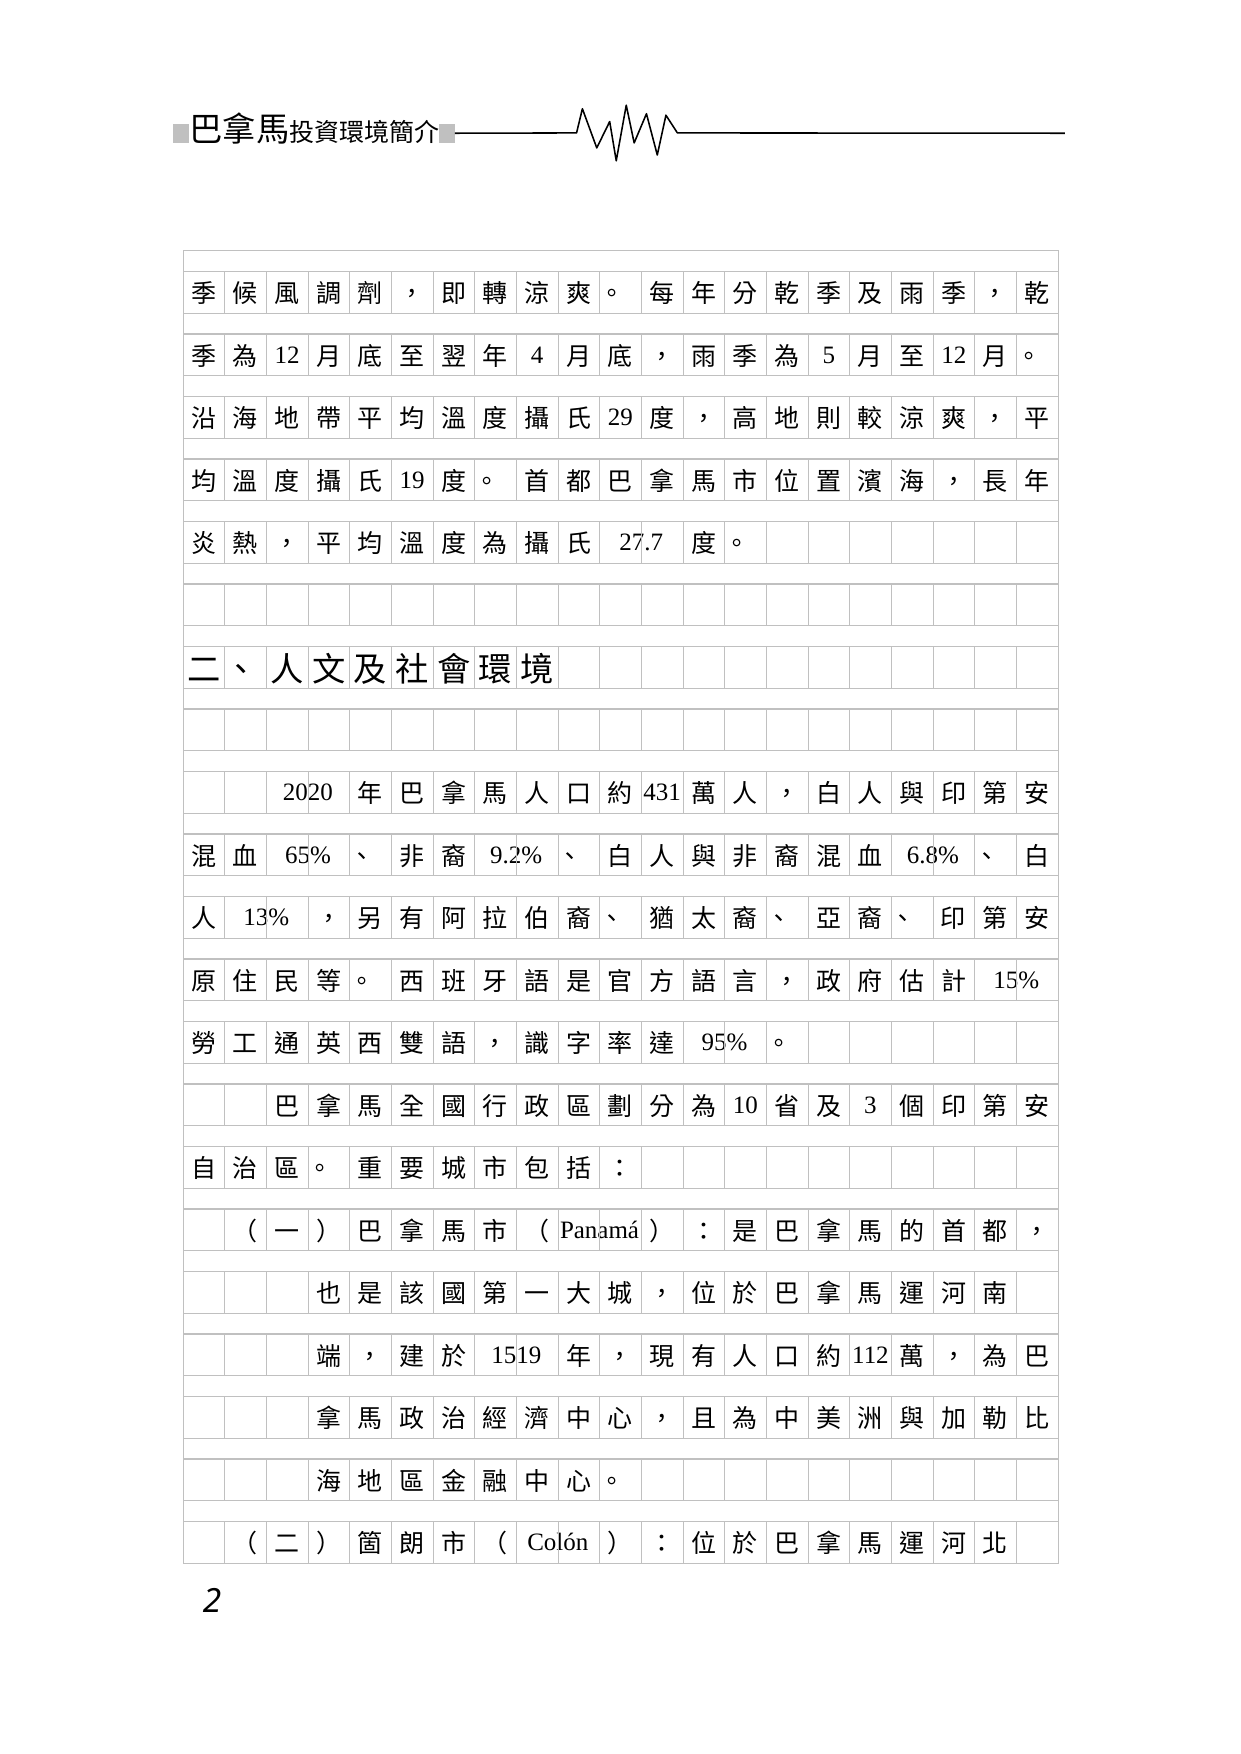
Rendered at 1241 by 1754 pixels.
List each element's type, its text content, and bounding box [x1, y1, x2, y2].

text 2020年巴拿馬人口約431萬人，白人與印第安混血65%、非裔9.2%、白人與非裔混血6.8%、白人13%，另有阿拉伯裔、猶太裔、亞裔、印第安原住民等。西班牙語是官方語言，政府估計15%勞工通英西雙語，識字率達95%。 [184, 939, 1058, 958]
text （一）巴拿馬市（Panamá）：是巴拿馬的首都，也是該國第一大城，位於巴拿馬運河南端，建於1519年，現有人口約112萬，為巴拿馬政治經濟中心，且為中美洲與加勒比海地區金融中心。 [207, 1189, 1058, 1208]
text [725, 647, 766, 688]
text 巴拿馬全國行政區劃分為10省及3個印第安自治區。重要城市包括： [434, 1085, 474, 1125]
text （二）箇朗市（Colón）：位於巴拿馬運河北端，建於1820年，1948年成立自由貿易區，係巴國第2大城及主要港口，人口約24萬。 [600, 1522, 641, 1563]
text （二）箇朗市（Colón）：位於巴拿馬運河北端，建於1820年，1948年成立自由貿易區，係巴國第2大城及主要港口，人口約24萬。 [207, 1501, 1058, 1521]
text 2020年巴拿馬人口約431萬人，白人與印第安混血65%、非裔9.2%、白人與非裔混血6.8%、白人13%，另有阿拉伯裔、猶太裔、亞裔、印第安原住民等。西班牙語是官方語言，政府估計15%勞工通英西雙語，識字率達95%。 [184, 1001, 1058, 1021]
text [600, 647, 641, 688]
text （二）箇朗市（Colón）：位於巴拿馬運河北端，建於1820年，1948年成立自由貿易區，係巴國第2大城及主要港口，人口約24萬。 [684, 1522, 724, 1563]
text [934, 647, 974, 688]
text （二）箇朗市（Colón）：位於巴拿馬運河北端，建於1820年，1948年成立自由貿易區，係巴國第2大城及主要港口，人口約24萬。 [350, 1522, 391, 1563]
text [975, 647, 1016, 688]
text 巴拿馬全國行政區劃分為10省及3個印第安自治區。重要城市包括： [475, 1085, 516, 1125]
text （二）箇朗市（Colón）：位於巴拿馬運河北端，建於1820年，1948年成立自由貿易區，係巴國第2大城及主要港口，人口約24萬。 [475, 1522, 516, 1563]
text 巴拿馬全國行政區劃分為10省及3個印第安自治區。重要城市包括： [767, 1147, 808, 1188]
text 巴拿馬全國行政區劃分為10省及3個印第安自治區。重要城市包括： [309, 1085, 349, 1125]
text 文 [309, 647, 349, 688]
text （二）箇朗市（Colón）：位於巴拿馬運河北端，建於1820年，1948年成立自由貿易區，係巴國第2大城及主要港口，人口約24萬。 [934, 1522, 974, 1563]
text 巴拿馬全國行政區劃分為10省及3個印第安自治區。重要城市包括： [517, 1147, 558, 1188]
text [184, 626, 1058, 646]
text 巴拿馬氣候炎熱潮濕，屬熱帶氣候，但入夜季候風調劑，即轉涼爽。每年分乾季及雨季，乾季為12月底至翌年4月底，雨季為5月至12月。沿海地帶平均溫度攝氏29度，高地則較涼爽，平均溫度攝氏19度。首都巴拿馬市位置濱海，長年炎熱，平均溫度為攝氏27.7度。 [184, 501, 1058, 521]
text [642, 647, 683, 688]
text （一）巴拿馬市（Panamá）：是巴拿馬的首都，也是該國第一大城，位於巴拿馬運河南端，建於1519年，現有人口約112萬，為巴拿馬政治經濟中心，且為中美洲與加勒比海地區金融中心。 [207, 1439, 1058, 1458]
text 巴拿馬全國行政區劃分為10省及3個印第安自治區。重要城市包括： [517, 1085, 558, 1125]
text （二）箇朗市（Colón）：位於巴拿馬運河北端，建於1820年，1948年成立自由貿易區，係巴國第2大城及主要港口，人口約24萬。 [434, 1522, 474, 1563]
text （二）箇朗市（Colón）：位於巴拿馬運河北端，建於1820年，1948年成立自由貿易區，係巴國第2大城及主要港口，人口約24萬。 [642, 1522, 683, 1563]
text [684, 647, 724, 688]
text 巴拿馬全國行政區劃分為10省及3個印第安自治區。重要城市包括： [1017, 1085, 1058, 1125]
text （二）箇朗市（Colón）：位於巴拿馬運河北端，建於1820年，1948年成立自由貿易區，係巴國第2大城及主要港口，人口約24萬。 [309, 1522, 349, 1563]
text 巴拿馬全國行政區劃分為10省及3個印第安自治區。重要城市包括： [725, 1147, 766, 1188]
text （一）巴拿馬市（Panamá）：是巴拿馬的首都，也是該國第一大城，位於巴拿馬運河南端，建於1519年，現有人口約112萬，為巴拿馬政治經濟中心，且為中美洲與加勒比海地區金融中心。 [207, 1314, 1058, 1333]
text （二）箇朗市（Colón）：位於巴拿馬運河北端，建於1820年，1948年成立自由貿易區，係巴國第2大城及主要港口，人口約24萬。 [225, 1522, 266, 1563]
text 巴拿馬全國行政區劃分為10省及3個印第安自治區。重要城市包括： [225, 1147, 266, 1188]
text 巴拿馬全國行政區劃分為10省及3個印第安自治區。重要城市包括： [934, 1147, 974, 1188]
text 巴拿馬全國行政區劃分為10省及3個印第安自治區。重要城市包括： [684, 1085, 724, 1125]
text 巴拿馬全國行政區劃分為10省及3個印第安自治區。重要城市包括： [809, 1085, 849, 1125]
text [850, 647, 891, 688]
text [767, 647, 808, 688]
text 巴拿馬全國行政區劃分為10省及3個印第安自治區。重要城市包括： [725, 1085, 766, 1125]
text 境 [517, 647, 558, 688]
text （二）箇朗市（Colón）：位於巴拿馬運河北端，建於1820年，1948年成立自由貿易區，係巴國第2大城及主要港口，人口約24萬。 [725, 1522, 766, 1563]
text 巴拿馬全國行政區劃分為10省及3個印第安自治區。重要城市包括： [809, 1147, 849, 1188]
text 巴拿馬全國行政區劃分為10省及3個印第安自治區。重要城市包括： [642, 1085, 683, 1125]
text 巴拿馬全國行政區劃分為10省及3個印第安自治區。重要城市包括： [934, 1085, 974, 1125]
text （二）箇朗市（Colón）：位於巴拿馬運河北端，建於1820年，1948年成立自由貿易區，係巴國第2大城及主要港口，人口約24萬。 [267, 1522, 308, 1563]
text 巴拿馬全國行政區劃分為10省及3個印第安自治區。重要城市包括： [434, 1147, 474, 1188]
text 巴拿馬全國行政區劃分為10省及3個印第安自治區。重要城市包括： [184, 1064, 1058, 1083]
text 二 [184, 647, 224, 688]
text 環 [475, 647, 516, 688]
text [809, 647, 849, 688]
text 及 [350, 647, 391, 688]
text [559, 647, 599, 688]
text 巴拿馬全國行政區劃分為10省及3個印第安自治區。重要城市包括： [350, 1147, 391, 1188]
text 2020年巴拿馬人口約431萬人，白人與印第安混血65%、非裔9.2%、白人與非裔混血6.8%、白人13%，另有阿拉伯裔、猶太裔、亞裔、印第安原住民等。西班牙語是官方語言，政府估計15%勞工通英西雙語，識字率達95%。 [184, 876, 1058, 896]
text （二）箇朗市（Colón）：位於巴拿馬運河北端，建於1820年，1948年成立自由貿易區，係巴國第2大城及主要港口，人口約24萬。 [392, 1522, 433, 1563]
text 巴拿馬全國行政區劃分為10省及3個印第安自治區。重要城市包括： [184, 1085, 224, 1125]
text 人 [267, 647, 308, 688]
text 會 [434, 647, 474, 688]
text 巴拿馬全國行政區劃分為10省及3個印第安自治區。重要城市包括： [850, 1147, 891, 1188]
text 巴拿馬全國行政區劃分為10省及3個印第安自治區。重要城市包括： [184, 1126, 1058, 1146]
text 巴拿馬氣候炎熱潮濕，屬熱帶氣候，但入夜季候風調劑，即轉涼爽。每年分乾季及雨季，乾季為12月底至翌年4月底，雨季為5月至12月。沿海地帶平均溫度攝氏29度，高地則較涼爽，平均溫度攝氏19度。首都巴拿馬市位置濱海，長年炎熱，平均溫度為攝氏27.7度。 [184, 314, 1058, 333]
text （二）箇朗市（Colón）：位於巴拿馬運河北端，建於1820年，1948年成立自由貿易區，係巴國第2大城及主要港口，人口約24萬。 [517, 1522, 558, 1563]
text 巴拿馬全國行政區劃分為10省及3個印第安自治區。重要城市包括： [684, 1147, 724, 1188]
text 巴拿馬全國行政區劃分為10省及3個印第安自治區。重要城市包括： [892, 1085, 933, 1125]
text 巴拿馬全國行政區劃分為10省及3個印第安自治區。重要城市包括： [184, 1147, 224, 1188]
text 巴拿馬全國行政區劃分為10省及3個印第安自治區。重要城市包括： [559, 1147, 599, 1188]
text 巴拿馬全國行政區劃分為10省及3個印第安自治區。重要城市包括： [309, 1147, 349, 1188]
text 巴拿馬全國行政區劃分為10省及3個印第安自治區。重要城市包括： [225, 1085, 266, 1125]
text 巴拿馬全國行政區劃分為10省及3個印第安自治區。重要城市包括： [267, 1085, 308, 1125]
text （二）箇朗市（Colón）：位於巴拿馬運河北端，建於1820年，1948年成立自由貿易區，係巴國第2大城及主要港口，人口約24萬。 [809, 1522, 849, 1563]
text 巴拿馬全國行政區劃分為10省及3個印第安自治區。重要城市包括： [475, 1147, 516, 1188]
text 巴拿馬全國行政區劃分為10省及3個印第安自治區。重要城市包括： [600, 1147, 641, 1188]
text [892, 647, 933, 688]
text 社 [392, 647, 433, 688]
text 巴拿馬全國行政區劃分為10省及3個印第安自治區。重要城市包括： [892, 1147, 933, 1188]
text （二）箇朗市（Colón）：位於巴拿馬運河北端，建於1820年，1948年成立自由貿易區，係巴國第2大城及主要港口，人口約24萬。 [892, 1522, 933, 1563]
text 巴拿馬全國行政區劃分為10省及3個印第安自治區。重要城市包括： [392, 1147, 433, 1188]
text 巴拿馬全國行政區劃分為10省及3個印第安自治區。重要城市包括： [392, 1085, 433, 1125]
text 巴拿馬全國行政區劃分為10省及3個印第安自治區。重要城市包括： [267, 1147, 308, 1188]
text 巴拿馬全國行政區劃分為10省及3個印第安自治區。重要城市包括： [350, 1085, 391, 1125]
text 巴拿馬全國行政區劃分為10省及3個印第安自治區。重要城市包括： [975, 1147, 1016, 1188]
text 2020年巴拿馬人口約431萬人，白人與印第安混血65%、非裔9.2%、白人與非裔混血6.8%、白人13%，另有阿拉伯裔、猶太裔、亞裔、印第安原住民等。西班牙語是官方語言，政府估計15%勞工通英西雙語，識字率達95%。 [184, 814, 1058, 833]
text 巴拿馬全國行政區劃分為10省及3個印第安自治區。重要城市包括： [975, 1085, 1016, 1125]
text （二）箇朗市（Colón）：位於巴拿馬運河北端，建於1820年，1948年成立自由貿易區，係巴國第2大城及主要港口，人口約24萬。 [559, 1522, 599, 1563]
text 巴拿馬全國行政區劃分為10省及3個印第安自治區。重要城市包括： [850, 1085, 891, 1125]
text （二）箇朗市（Colón）：位於巴拿馬運河北端，建於1820年，1948年成立自由貿易區，係巴國第2大城及主要港口，人口約24萬。 [850, 1522, 891, 1563]
text 巴拿馬氣候炎熱潮濕，屬熱帶氣候，但入夜季候風調劑，即轉涼爽。每年分乾季及雨季，乾季為12月底至翌年4月底，雨季為5月至12月。沿海地帶平均溫度攝氏29度，高地則較涼爽，平均溫度攝氏19度。首都巴拿馬市位置濱海，長年炎熱，平均溫度為攝氏27.7度。 [184, 376, 1058, 396]
text 巴拿馬全國行政區劃分為10省及3個印第安自治區。重要城市包括： [767, 1085, 808, 1125]
text 巴拿馬全國行政區劃分為10省及3個印第安自治區。重要城市包括： [1017, 1147, 1058, 1188]
text [1017, 647, 1058, 688]
text 2020年巴拿馬人口約431萬人，白人與印第安混血65%、非裔9.2%、白人與非裔混血6.8%、白人13%，另有阿拉伯裔、猶太裔、亞裔、印第安原住民等。西班牙語是官方語言，政府估計15%勞工通英西雙語，識字率達95%。 [184, 751, 1058, 771]
text （一）巴拿馬市（Panamá）：是巴拿馬的首都，也是該國第一大城，位於巴拿馬運河南端，建於1519年，現有人口約112萬，為巴拿馬政治經濟中心，且為中美洲與加勒比海地區金融中心。 [207, 1376, 1058, 1396]
text 、 [225, 647, 266, 688]
text 巴拿馬氣候炎熱潮濕，屬熱帶氣候，但入夜季候風調劑，即轉涼爽。每年分乾季及雨季，乾季為12月底至翌年4月底，雨季為5月至12月。沿海地帶平均溫度攝氏29度，高地則較涼爽，平均溫度攝氏19度。首都巴拿馬市位置濱海，長年炎熱，平均溫度為攝氏27.7度。 [184, 439, 1058, 458]
text （二）箇朗市（Colón）：位於巴拿馬運河北端，建於1820年，1948年成立自由貿易區，係巴國第2大城及主要港口，人口約24萬。 [975, 1522, 1016, 1563]
text 巴拿馬全國行政區劃分為10省及3個印第安自治區。重要城市包括： [559, 1085, 599, 1125]
text （二）箇朗市（Colón）：位於巴拿馬運河北端，建於1820年，1948年成立自由貿易區，係巴國第2大城及主要港口，人口約24萬。 [767, 1522, 808, 1563]
text 巴拿馬全國行政區劃分為10省及3個印第安自治區。重要城市包括： [600, 1085, 641, 1125]
text 巴拿馬全國行政區劃分為10省及3個印第安自治區。重要城市包括： [642, 1147, 683, 1188]
text （一）巴拿馬市（Panamá）：是巴拿馬的首都，也是該國第一大城，位於巴拿馬運河南端，建於1519年，現有人口約112萬，為巴拿馬政治經濟中心，且為中美洲與加勒比海地區金融中心。 [207, 1251, 1058, 1271]
text （二）箇朗市（Colón）：位於巴拿馬運河北端，建於1820年，1948年成立自由貿易區，係巴國第2大城及主要港口，人口約24萬。 [1017, 1522, 1058, 1563]
text 巴拿馬氣候炎熱潮濕，屬熱帶氣候，但入夜季候風調劑，即轉涼爽。每年分乾季及雨季，乾季為12月底至翌年4月底，雨季為5月至12月。沿海地帶平均溫度攝氏29度，高地則較涼爽，平均溫度攝氏19度。首都巴拿馬市位置濱海，長年炎熱，平均溫度為攝氏27.7度。 [184, 251, 1058, 271]
